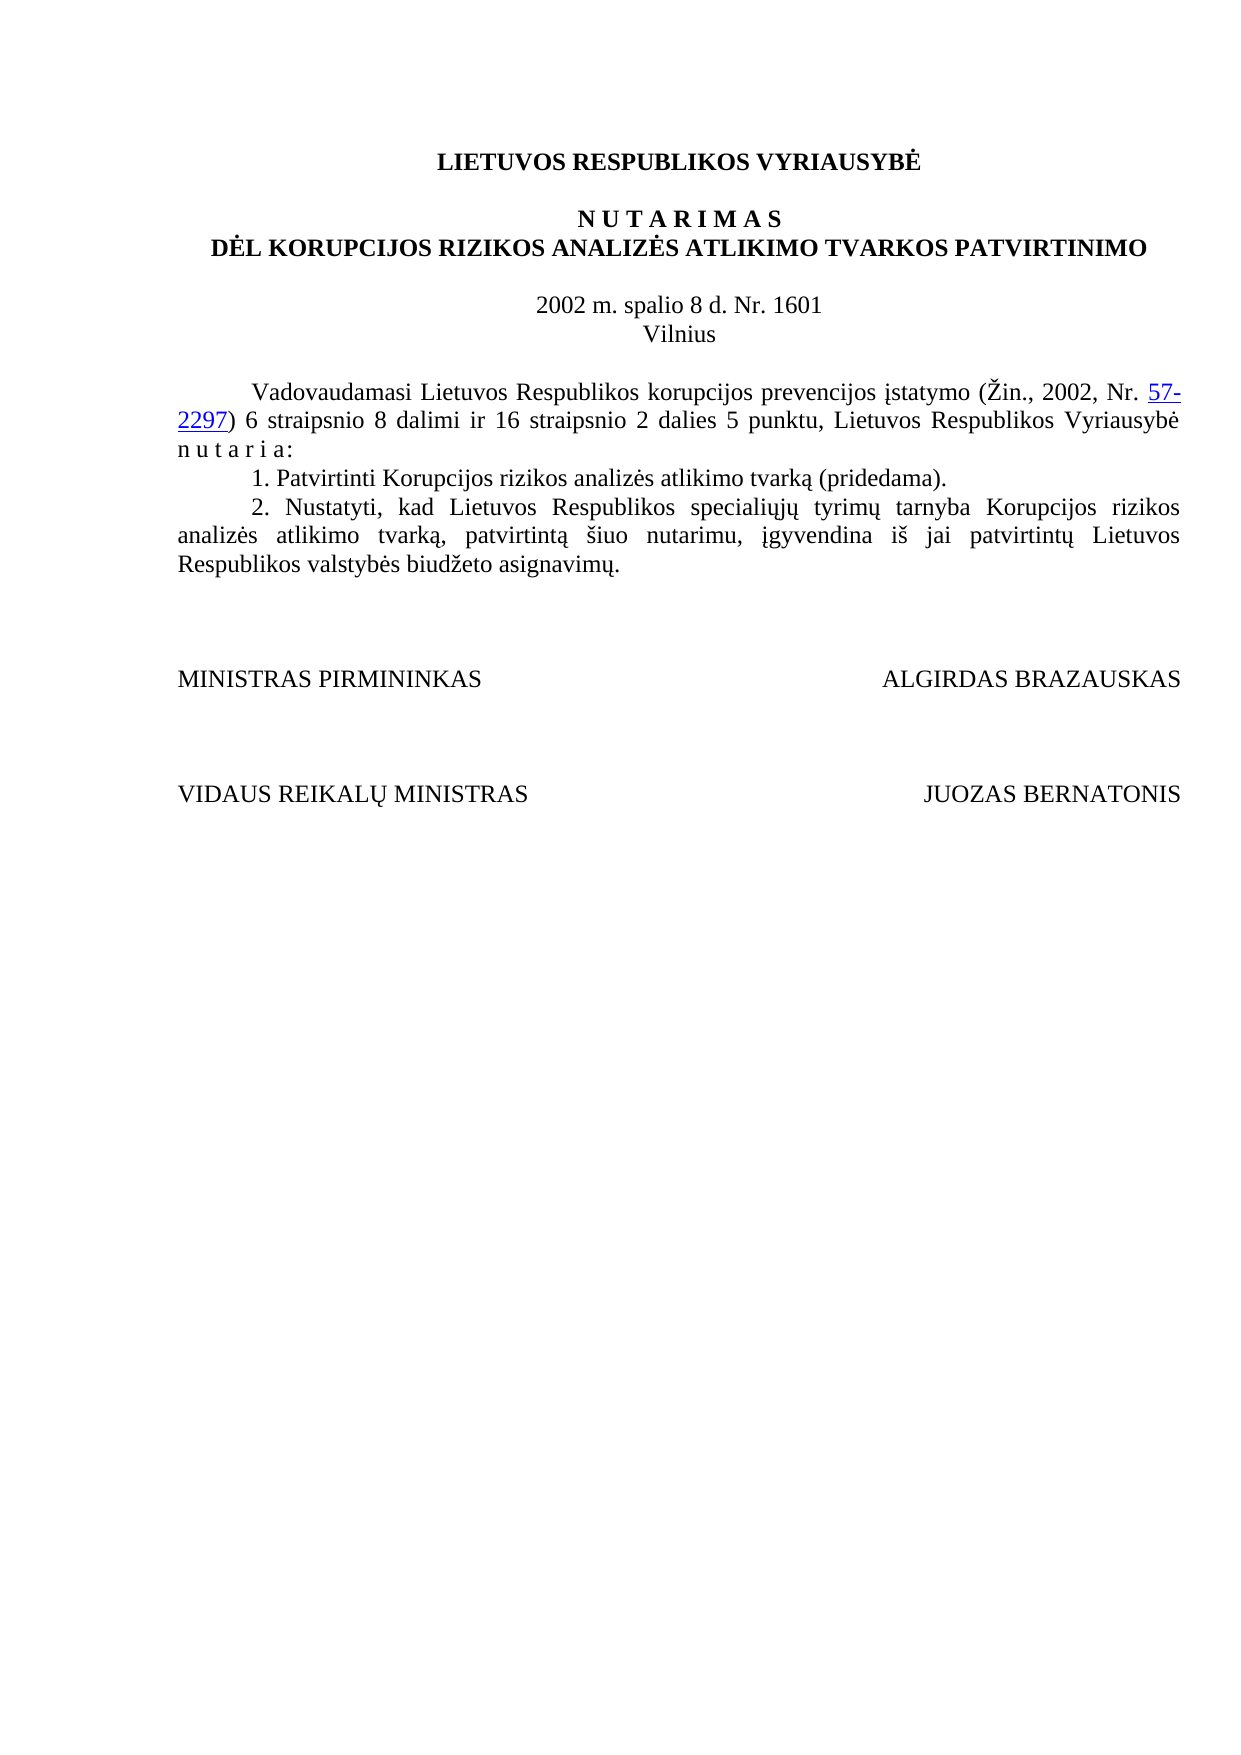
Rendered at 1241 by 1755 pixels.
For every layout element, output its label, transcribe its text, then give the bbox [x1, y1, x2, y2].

text MINISTRAS PIRMININKAS ALGIRDAS BRAZAUSKAS [177, 664, 1181, 693]
text VIDAUS REIKALŲ MINISTRAS JUOZAS BERNATONIS [177, 779, 1181, 808]
text DĖL KORUPCIJOS RIZIKOS ANALIZĖS ATLIKIMO TVARKOS PATVIRTINIMO [177, 233, 1181, 262]
text 2002 m. spalio 8 d. Nr. 1601 [177, 291, 1181, 319]
text 2. Nustatyti, kad Lietuvos Respublikos specialiųjų tyrimų tarnyba Korupcijos rizikos analizės atlikimo tvarką, patvirtintą šiuo nutarimu, įgyvendina iš jai patvirtintų Lietuvos Respublikos valstybės biudžeto asignavimų. [177, 492, 1181, 578]
text Vilnius [177, 319, 1181, 348]
text Vadovaudamasi Lietuvos Respublikos korupcijos prevencijos įstatymo (Žin., 2002, Nr. 57-2297) 6 straipsnio 8 dalimi ir 16 straipsnio 2 dalies 5 punktu, Lietuvos Respublikos Vyriausybė nutaria: [177, 377, 1181, 463]
text 1. Patvirtinti Korupcijos rizikos analizės atlikimo tvarką (pridedama). [177, 463, 1181, 492]
text LIETUVOS RESPUBLIKOS VYRIAUSYBĖ [177, 147, 1181, 176]
text N U T A R I M A S [177, 204, 1181, 233]
